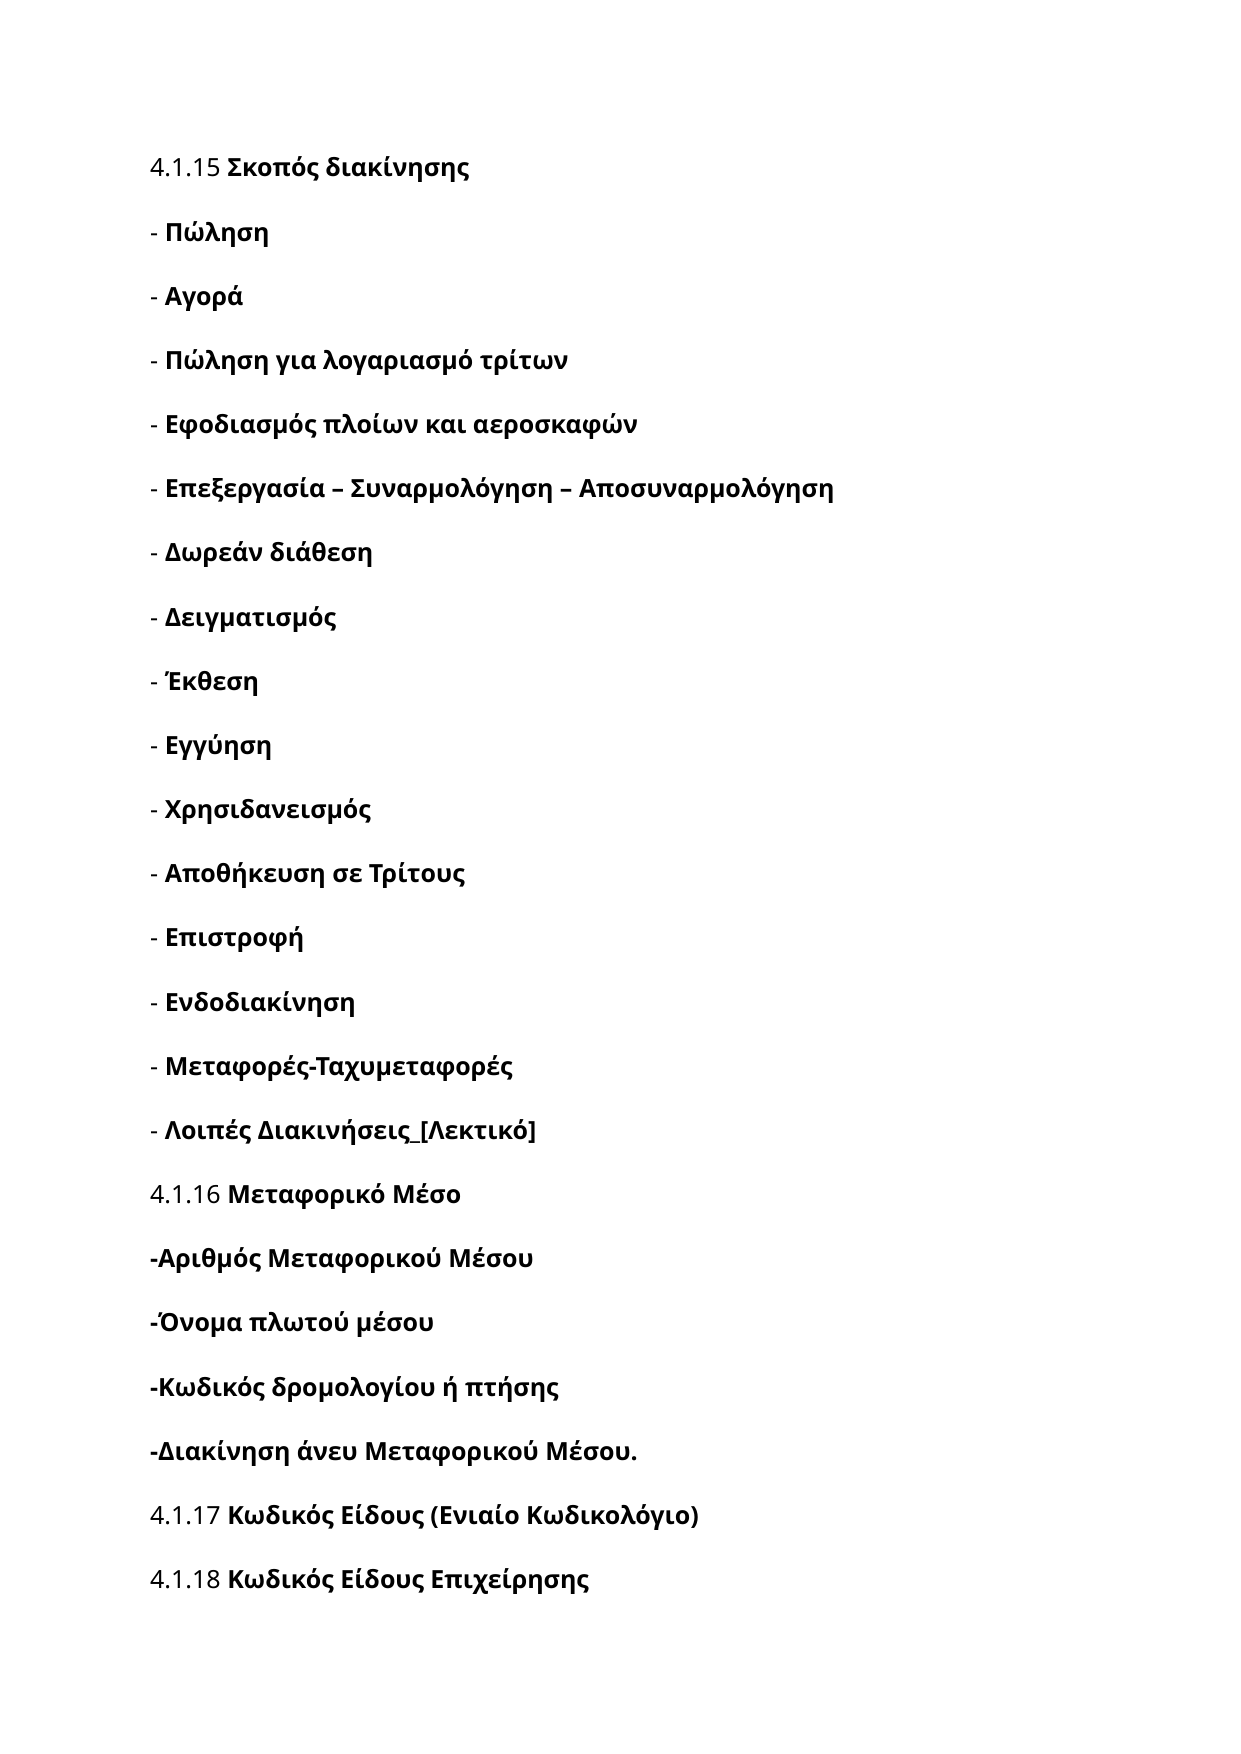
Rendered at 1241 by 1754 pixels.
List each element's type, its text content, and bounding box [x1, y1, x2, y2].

text - Εγγύηση [150, 727, 1090, 762]
text - Δειγματισμός [150, 599, 1090, 633]
text - Πώληση για λογαριασμό τρίτων [150, 342, 1090, 377]
text -Κωδικός δρομολογίου ή πτήσης [150, 1369, 1090, 1403]
text - Ενδοδιακίνηση [150, 984, 1090, 1018]
text - Λοιπές Διακινήσεις_[Λεκτικό] [150, 1112, 1090, 1147]
text - Εφοδιασμός πλοίων και αεροσκαφών [150, 407, 1090, 441]
text -Διακίνηση άνευ Μεταφορικού Μέσου. [150, 1433, 1090, 1467]
text - Δωρεάν διάθεση [150, 535, 1090, 569]
text - Πώληση [150, 214, 1090, 248]
text -Αριθμός Μεταφορικού Μέσου [150, 1241, 1090, 1275]
text - Επεξεργασία – Συναρμολόγηση – Αποσυναρμολόγηση [150, 471, 1090, 505]
text - Αγορά [150, 278, 1090, 312]
text - Έκθεση [150, 663, 1090, 697]
text 4.1.15 Σκοπός διακίνησης [150, 150, 1090, 184]
text -Όνομα πλωτού μέσου [150, 1305, 1090, 1339]
text 4.1.17 Κωδικός Είδους (Ενιαίο Κωδικολόγιο) [150, 1497, 1090, 1532]
text - Επιστροφή [150, 920, 1090, 954]
text - Χρησιδανεισμός [150, 792, 1090, 826]
text - Αποθήκευση σε Τρίτους [150, 856, 1090, 890]
text 4.1.16 Μεταφορικό Μέσο [150, 1177, 1090, 1211]
text - Μεταφορές-Ταχυμεταφορές [150, 1048, 1090, 1082]
text 4.1.18 Κωδικός Είδους Επιχείρησης [150, 1562, 1090, 1596]
